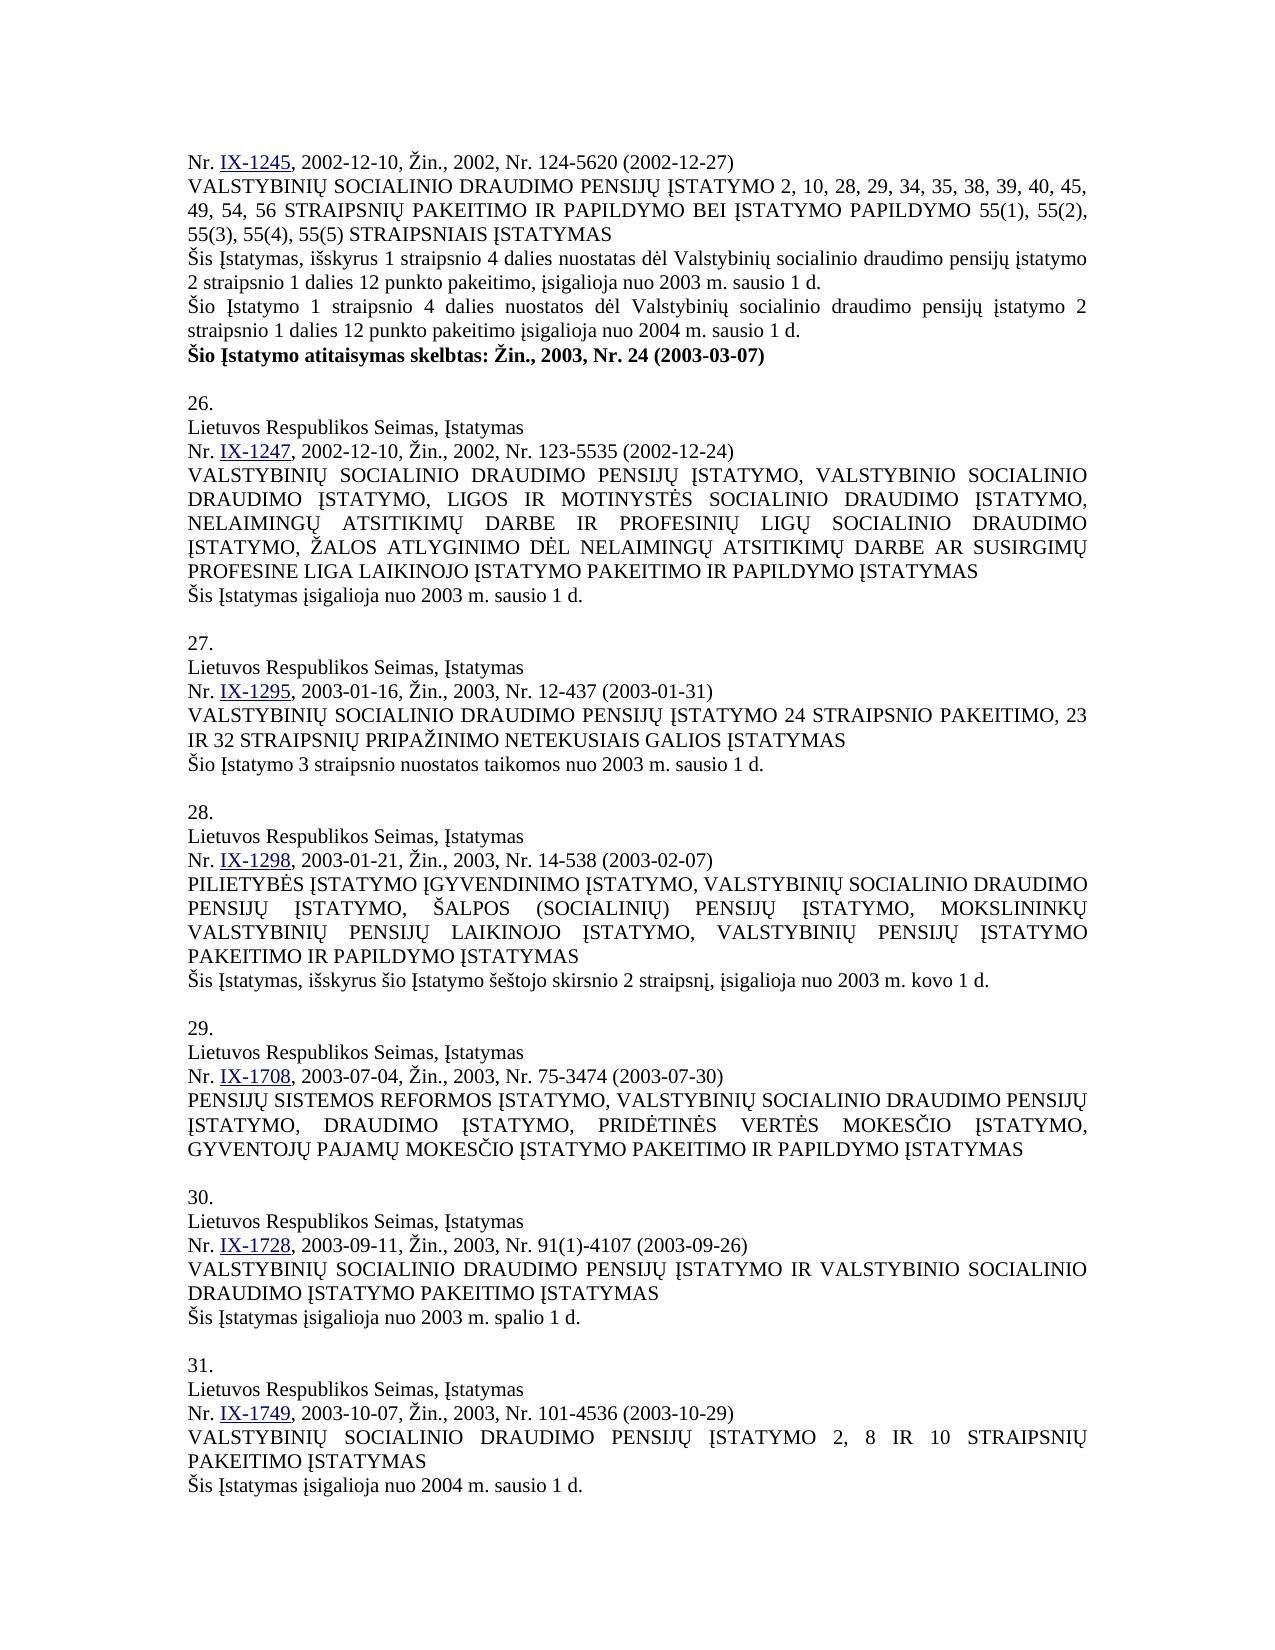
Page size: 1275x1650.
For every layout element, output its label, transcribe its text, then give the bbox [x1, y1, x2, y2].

text Nr. IX-1749, 2003-10-07, Žin., 2003, Nr. 101-4536 (2003-10-29) [187, 1401, 1088, 1425]
text Nr. IX-1728, 2003-09-11, Žin., 2003, Nr. 91(1)-4107 (2003-09-26) [187, 1233, 1088, 1257]
text VALSTYBINIŲ SOCIALINIO DRAUDIMO PENSIJŲ ĮSTATYMO, VALSTYBINIO SOCIALINIO DRAUDIMO ĮSTATYMO, LIGOS IR MOTINYSTĖS SOCIALINIO DRAUDIMO ĮSTATYMO, NELAIMINGŲ ATSITIKIMŲ DARBE IR PROFESINIŲ LIGŲ SOCIALINIO DRAUDIMO ĮSTATYMO, ŽALOS ATLYGINIMO DĖL NELAIMINGŲ ATSITIKIMŲ DARBE AR SUSIRGIMŲ PROFESINE LIGA LAIKINOJO ĮSTATYMO PAKEITIMO IR PAPILDYMO ĮSTATYMAS [187, 463, 1088, 583]
text VALSTYBINIŲ SOCIALINIO DRAUDIMO PENSIJŲ ĮSTATYMO 2, 8 IR 10 STRAIPSNIŲ PAKEITIMO ĮSTATYMAS [187, 1425, 1088, 1473]
text Nr. IX-1295, 2003-01-16, Žin., 2003, Nr. 12-437 (2003-01-31) [187, 679, 1088, 703]
text Šio Įstatymo 3 straipsnio nuostatos taikomos nuo 2003 m. sausio 1 d. [187, 752, 1088, 776]
text Nr. IX-1298, 2003-01-21, Žin., 2003, Nr. 14-538 (2003-02-07) [187, 848, 1088, 872]
text 28. [187, 800, 1088, 824]
text Lietuvos Respublikos Seimas, Įstatymas [187, 1377, 1088, 1401]
text Šis Įstatymas įsigalioja nuo 2003 m. spalio 1 d. [187, 1305, 1088, 1329]
text VALSTYBINIŲ SOCIALINIO DRAUDIMO PENSIJŲ ĮSTATYMO 2, 10, 28, 29, 34, 35, 38, 39, 40, 45, 49, 54, 56 STRAIPSNIŲ PAKEITIMO IR PAPILDYMO BEI ĮSTATYMO PAPILDYMO 55(1), 55(2), 55(3), 55(4), 55(5) STRAIPSNIAIS ĮSTATYMAS [187, 174, 1088, 246]
text Šis Įstatymas, išskyrus šio Įstatymo šeštojo skirsnio 2 straipsnį, įsigalioja nuo 2003 m. kovo 1 d. [187, 968, 1088, 992]
text Lietuvos Respublikos Seimas, Įstatymas [187, 1209, 1088, 1233]
text PILIETYBĖS ĮSTATYMO ĮGYVENDINIMO ĮSTATYMO, VALSTYBINIŲ SOCIALINIO DRAUDIMO PENSIJŲ ĮSTATYMO, ŠALPOS (SOCIALINIŲ) PENSIJŲ ĮSTATYMO, MOKSLININKŲ VALSTYBINIŲ PENSIJŲ LAIKINOJO ĮSTATYMO, VALSTYBINIŲ PENSIJŲ ĮSTATYMO PAKEITIMO IR PAPILDYMO ĮSTATYMAS [187, 872, 1088, 968]
text VALSTYBINIŲ SOCIALINIO DRAUDIMO PENSIJŲ ĮSTATYMO IR VALSTYBINIO SOCIALINIO DRAUDIMO ĮSTATYMO PAKEITIMO ĮSTATYMAS [187, 1257, 1088, 1305]
text 29. [187, 1016, 1088, 1040]
text Šis Įstatymas įsigalioja nuo 2004 m. sausio 1 d. [187, 1473, 1088, 1497]
text 30. [187, 1185, 1088, 1209]
text Šis Įstatymas įsigalioja nuo 2003 m. sausio 1 d. [187, 583, 1088, 607]
text Šis Įstatymas, išskyrus 1 straipsnio 4 dalies nuostatas dėl Valstybinių socialinio draudimo pensijų įstatymo 2 straipsnio 1 dalies 12 punkto pakeitimo, įsigalioja nuo 2003 m. sausio 1 d. [187, 246, 1088, 294]
text Lietuvos Respublikos Seimas, Įstatymas [187, 415, 1088, 439]
text Nr. IX-1245, 2002-12-10, Žin., 2002, Nr. 124-5620 (2002-12-27) [187, 150, 1088, 174]
text Lietuvos Respublikos Seimas, Įstatymas [187, 824, 1088, 848]
text 26. [187, 391, 1088, 415]
text Lietuvos Respublikos Seimas, Įstatymas [187, 1040, 1088, 1064]
text PENSIJŲ SISTEMOS REFORMOS ĮSTATYMO, VALSTYBINIŲ SOCIALINIO DRAUDIMO PENSIJŲ ĮSTATYMO, DRAUDIMO ĮSTATYMO, PRIDĖTINĖS VERTĖS MOKESČIO ĮSTATYMO, GYVENTOJŲ PAJAMŲ MOKESČIO ĮSTATYMO PAKEITIMO IR PAPILDYMO ĮSTATYMAS [187, 1088, 1088, 1161]
text VALSTYBINIŲ SOCIALINIO DRAUDIMO PENSIJŲ ĮSTATYMO 24 STRAIPSNIO PAKEITIMO, 23 IR 32 STRAIPSNIŲ PRIPAŽINIMO NETEKUSIAIS GALIOS ĮSTATYMAS [187, 703, 1088, 752]
text Šio Įstatymo atitaisymas skelbtas: Žin., 2003, Nr. 24 (2003-03-07) [187, 342, 1088, 367]
text Šio Įstatymo 1 straipsnio 4 dalies nuostatos dėl Valstybinių socialinio draudimo pensijų įstatymo 2 straipsnio 1 dalies 12 punkto pakeitimo įsigalioja nuo 2004 m. sausio 1 d. [187, 294, 1088, 342]
text Lietuvos Respublikos Seimas, Įstatymas [187, 655, 1088, 679]
text 31. [187, 1353, 1088, 1377]
text 27. [187, 631, 1088, 655]
text Nr. IX-1708, 2003-07-04, Žin., 2003, Nr. 75-3474 (2003-07-30) [187, 1064, 1088, 1088]
text Nr. IX-1247, 2002-12-10, Žin., 2002, Nr. 123-5535 (2002-12-24) [187, 439, 1088, 463]
